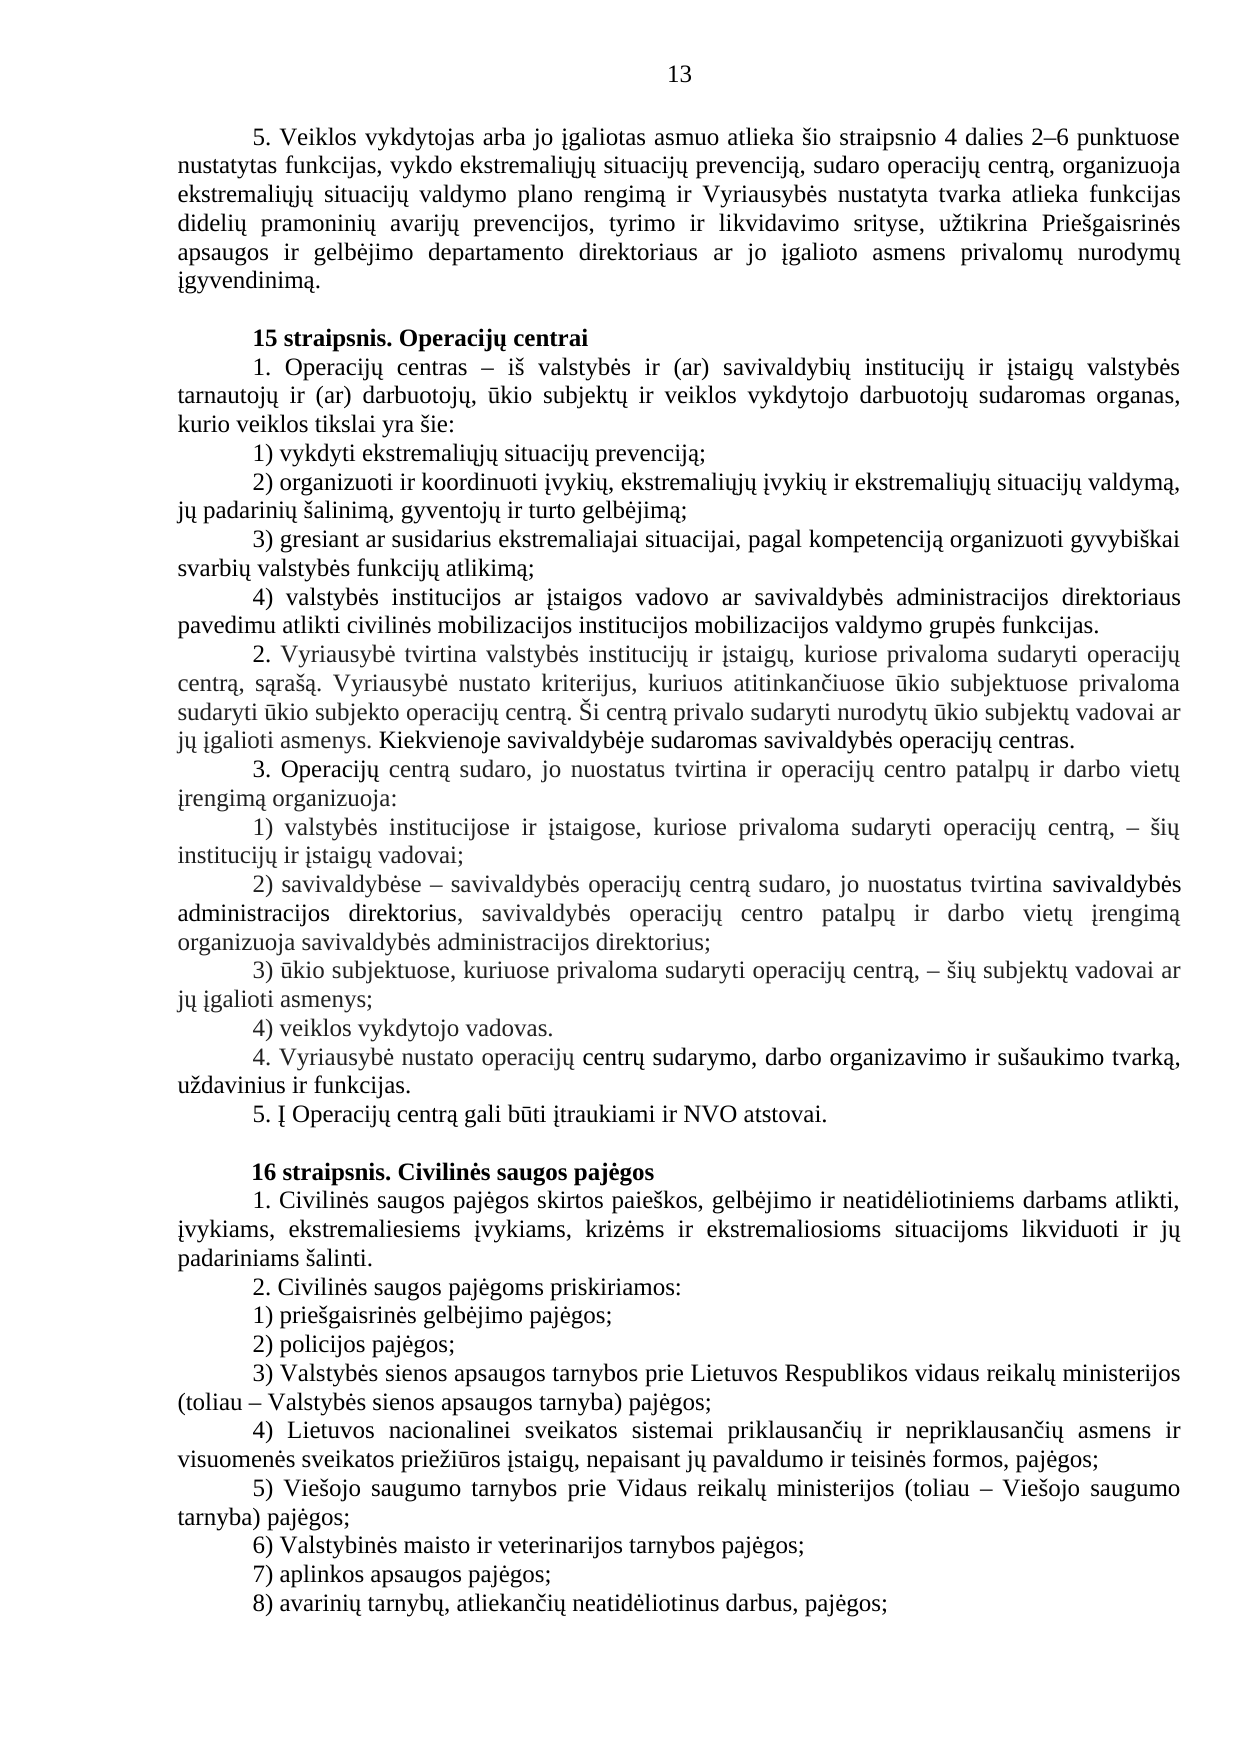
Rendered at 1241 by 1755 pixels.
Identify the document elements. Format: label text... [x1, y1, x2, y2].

text 4) valstybės institucijos ar įstaigos vadovo ar savivaldybės administracijos direktoriaus pavedimu atlikti civilinės mobilizacijos institucijos mobilizacijos valdymo grupės funkcijas. [177, 582, 1181, 639]
text 1) valstybės institucijose ir įstaigose, kuriose privaloma sudaryti operacijų centrą, – šių institucijų ir įstaigų vadovai; [177, 812, 1181, 869]
text 1) vykdyti ekstremaliųjų situacijų prevenciją; [177, 438, 1181, 467]
text 2. Civilinės saugos pajėgoms priskiriamos: [177, 1272, 1181, 1301]
text 3) ūkio subjektuose, kuriuose privaloma sudaryti operacijų centrą, – šių subjektų vadovai ar jų įgalioti asmenys; [177, 956, 1181, 1013]
text 5. Veiklos vykdytojas arba jo įgaliotas asmuo atlieka šio straipsnio 4 dalies 2–6 punktuose nustatytas funkcijas, vykdo ekstremaliųjų situacijų prevenciją, sudaro operacijų centrą, organizuoja ekstremaliųjų situacijų valdymo plano rengimą ir Vyriausybės nustatyta tvarka atlieka funkcijas didelių pramoninių avarijų prevencijos, tyrimo ir likvidavimo srityse, užtikrina Priešgaisrinės apsaugos ir gelbėjimo departamento direktoriaus ar jo įgalioto asmens privalomų nurodymų įgyvendinimą. [177, 122, 1181, 294]
text 15 straipsnis. Operacijų centrai [177, 323, 1181, 352]
text 1. Operacijų centras – iš valstybės ir (ar) savivaldybių institucijų ir įstaigų valstybės tarnautojų ir (ar) darbuotojų, ūkio subjektų ir veiklos vykdytojo darbuotojų sudaromas organas, kurio veiklos tikslai yra šie: [177, 352, 1181, 438]
text 8) avarinių tarnybų, atliekančių neatidėliotinus darbus, pajėgos; [177, 1588, 1181, 1617]
text 5) Viešojo saugumo tarnybos prie Vidaus reikalų ministerijos (toliau – Viešojo saugumo tarnyba) pajėgos; [177, 1473, 1181, 1531]
text 1) priešgaisrinės gelbėjimo pajėgos; [177, 1301, 1181, 1329]
text 3) gresiant ar susidarius ekstremaliajai situacijai, pagal kompetenciją organizuoti gyvybiškai svarbių valstybės funkcijų atlikimą; [177, 524, 1181, 582]
text 7) aplinkos apsaugos pajėgos; [177, 1559, 1181, 1588]
text 2) savivaldybėse – savivaldybės operacijų centrą sudaro, jo nuostatus tvirtina savivaldybės administracijos direktorius, savivaldybės operacijų centro patalpų ir darbo vietų įrengimą organizuoja savivaldybės administracijos direktorius; [177, 869, 1181, 956]
text 2. Vyriausybė tvirtina valstybės institucijų ir įstaigų, kuriose privaloma sudaryti operacijų centrą, sąrašą. Vyriausybė nustato kriterijus, kuriuos atitinkančiuose ūkio subjektuose privaloma sudaryti ūkio subjekto operacijų centrą. Ši centrą privalo sudaryti nurodytų ūkio subjektų vadovai ar jų įgalioti asmenys. Kiekvienoje savivaldybėje sudaromas savivaldybės operacijų centras. [177, 639, 1181, 754]
text 1. Civilinės saugos pajėgos skirtos paieškos, gelbėjimo ir neatidėliotiniems darbams atlikti, įvykiams, ekstremaliesiems įvykiams, krizėms ir ekstremaliosioms situacijoms likviduoti ir jų padariniams šalinti. [177, 1186, 1181, 1272]
text 3) Valstybės sienos apsaugos tarnybos prie Lietuvos Respublikos vidaus reikalų ministerijos (toliau – Valstybės sienos apsaugos tarnyba) pajėgos; [177, 1358, 1181, 1416]
text 2) organizuoti ir koordinuoti įvykių, ekstremaliųjų įvykių ir ekstremaliųjų situacijų valdymą, jų padarinių šalinimą, gyventojų ir turto gelbėjimą; [177, 467, 1181, 524]
text 5. Į Operacijų centrą gali būti įtraukiami ir NVO atstovai. [177, 1099, 1181, 1128]
text 3. Operacijų centrą sudaro, jo nuostatus tvirtina ir operacijų centro patalpų ir darbo vietų įrengimą organizuoja: [177, 754, 1181, 812]
text 4. Vyriausybė nustato operacijų centrų sudarymo, darbo organizavimo ir sušaukimo tvarką, uždavinius ir funkcijas. [177, 1042, 1181, 1099]
text 16 straipsnis. Civilinės saugos pajėgos [251, 1157, 1181, 1186]
text 2) policijos pajėgos; [177, 1329, 1181, 1358]
text 6) Valstybinės maisto ir veterinarijos tarnybos pajėgos; [177, 1531, 1181, 1559]
text 4) Lietuvos nacionalinei sveikatos sistemai priklausančių ir nepriklausančių asmens ir visuomenės sveikatos priežiūros įstaigų, nepaisant jų pavaldumo ir teisinės formos, pajėgos; [177, 1416, 1181, 1473]
text 4) veiklos vykdytojo vadovas. [177, 1013, 1181, 1042]
